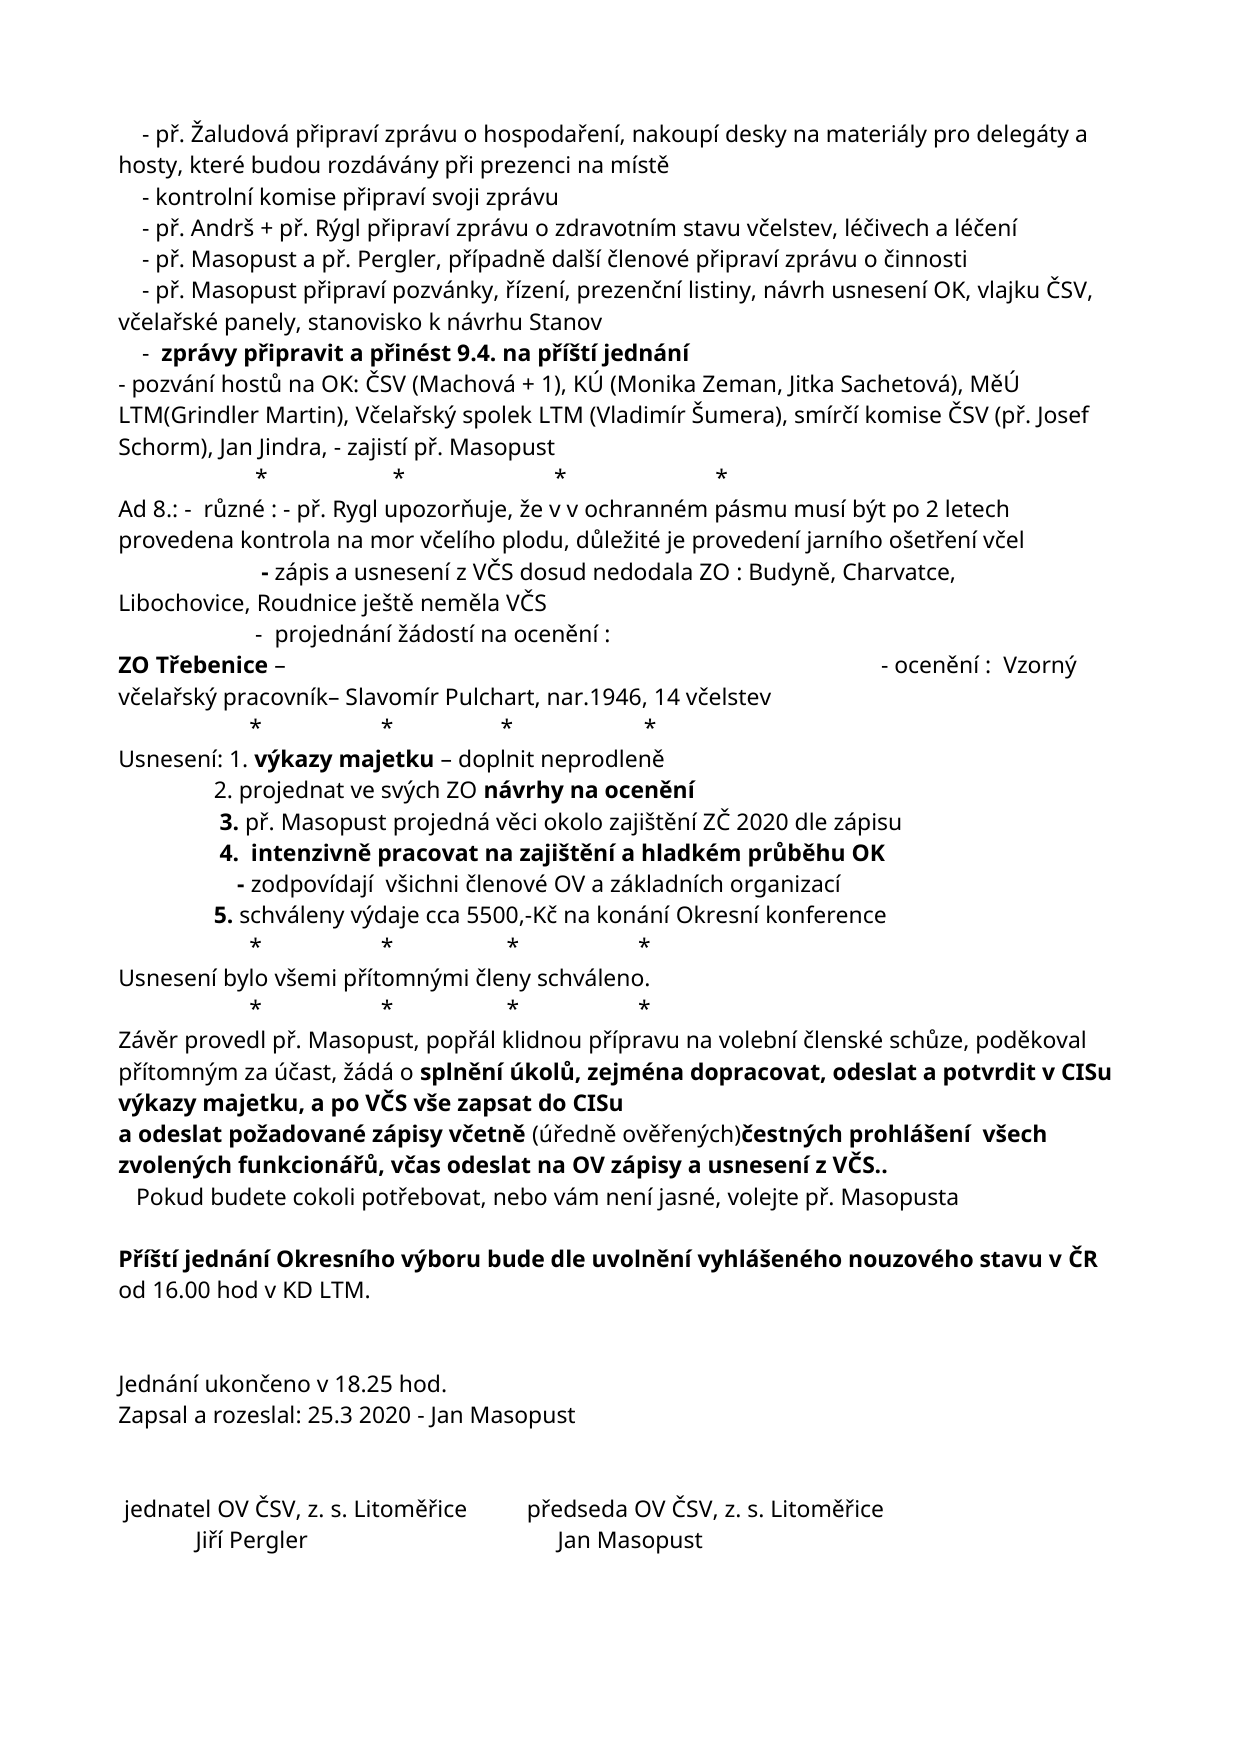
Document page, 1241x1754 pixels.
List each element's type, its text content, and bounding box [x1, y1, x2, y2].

text Ad 8.: - různé : - př. Rygl upozorňuje, že v v ochranném pásmu musí být po 2 letech provedena kontrola na mor včelího plodu, důležité je provedení jarního ošetření včel [118, 493, 1122, 556]
text - př. Andrš + př. Rýgl připraví zprávu o zdravotním stavu včelstev, léčivech a léčení [118, 212, 1122, 243]
text ZO Třebenice – - ocenění : Vzorný včelařský pracovník– Slavomír Pulchart, nar.1946, 14 včelstev [118, 649, 1122, 712]
text * * * * [118, 462, 1122, 493]
text Závěr provedl př. Masopust, popřál klidnou přípravu na volební členské schůze, poděkoval přítomným za účast, žádá o splnění úkolů, zejména dopracovat, odeslat a potvrdit v CISu výkazy majetku, a po VČS vše zapsat do CISu [118, 1024, 1122, 1118]
text a odeslat požadované zápisy včetně (úředně ověřených)čestných prohlášení všech zvolených funkcionářů, včas odeslat na OV zápisy a usnesení z VČS.. [118, 1118, 1122, 1181]
text * * * * [118, 993, 1122, 1024]
text Usnesení bylo všemi přítomnými členy schváleno. [118, 962, 1122, 993]
text * * * * [118, 712, 1122, 743]
text Usnesení: 1. výkazy majetku – doplnit neprodleně [118, 743, 1122, 774]
text - pozvání hostů na OK: ČSV (Machová + 1), KÚ (Monika Zeman, Jitka Sachetová), MěÚ LTM(Grindler Martin), Včelařský spolek LTM (Vladimír Šumera), smírčí komise ČSV (př. Josef Schorm), Jan Jindra, - zajistí př. Masopust [118, 368, 1122, 462]
text 2. projednat ve svých ZO návrhy na ocenění [118, 774, 1122, 806]
text - př. Masopust připraví pozvánky, řízení, prezenční listiny, návrh usnesení OK, vlajku ČSV, včelařské panely, stanovisko k návrhu Stanov [118, 274, 1122, 337]
text * * * * [118, 931, 1122, 962]
text - zodpovídají všichni členové OV a základních organizací [118, 868, 1122, 899]
text - kontrolní komise připraví svoji zprávu [118, 181, 1122, 212]
text - př. Masopust a př. Pergler, případně další členové připraví zprávu o činnosti [118, 243, 1122, 274]
text jednatel OV ČSV, z. s. Litoměřice předseda OV ČSV, z. s. Litoměřice [118, 1493, 1122, 1524]
text Libochovice, Roudnice ještě neměla VČS [118, 587, 1122, 618]
text Příští jednání Okresního výboru bude dle uvolnění vyhlášeného nouzového stavu v ČR od 16.00 hod v KD LTM. [118, 1243, 1122, 1306]
text Pokud budete cokoli potřebovat, nebo vám není jasné, volejte př. Masopusta [118, 1181, 1122, 1212]
text 3. př. Masopust projedná věci okolo zajištění ZČ 2020 dle zápisu [118, 806, 1122, 837]
text Jiří Pergler Jan Masopust [118, 1524, 1122, 1556]
text - projednání žádostí na ocenění : [118, 618, 1122, 649]
text 5. schváleny výdaje cca 5500,-Kč na konání Okresní konference [118, 899, 1122, 931]
text Zapsal a rozeslal: 25.3 2020 - Jan Masopust [118, 1399, 1122, 1431]
text 4. intenzivně pracovat na zajištění a hladkém průběhu OK [118, 837, 1122, 868]
text - zápis a usnesení z VČS dosud nedodala ZO : Budyně, Charvatce, [118, 556, 1122, 587]
text Jednání ukončeno v 18.25 hod. [118, 1368, 1122, 1399]
text - zprávy připravit a přinést 9.4. na příští jednání [118, 337, 1122, 368]
text - př. Žaludová připraví zprávu o hospodaření, nakoupí desky na materiály pro delegáty a hosty, které budou rozdávány při prezenci na místě [118, 118, 1122, 181]
